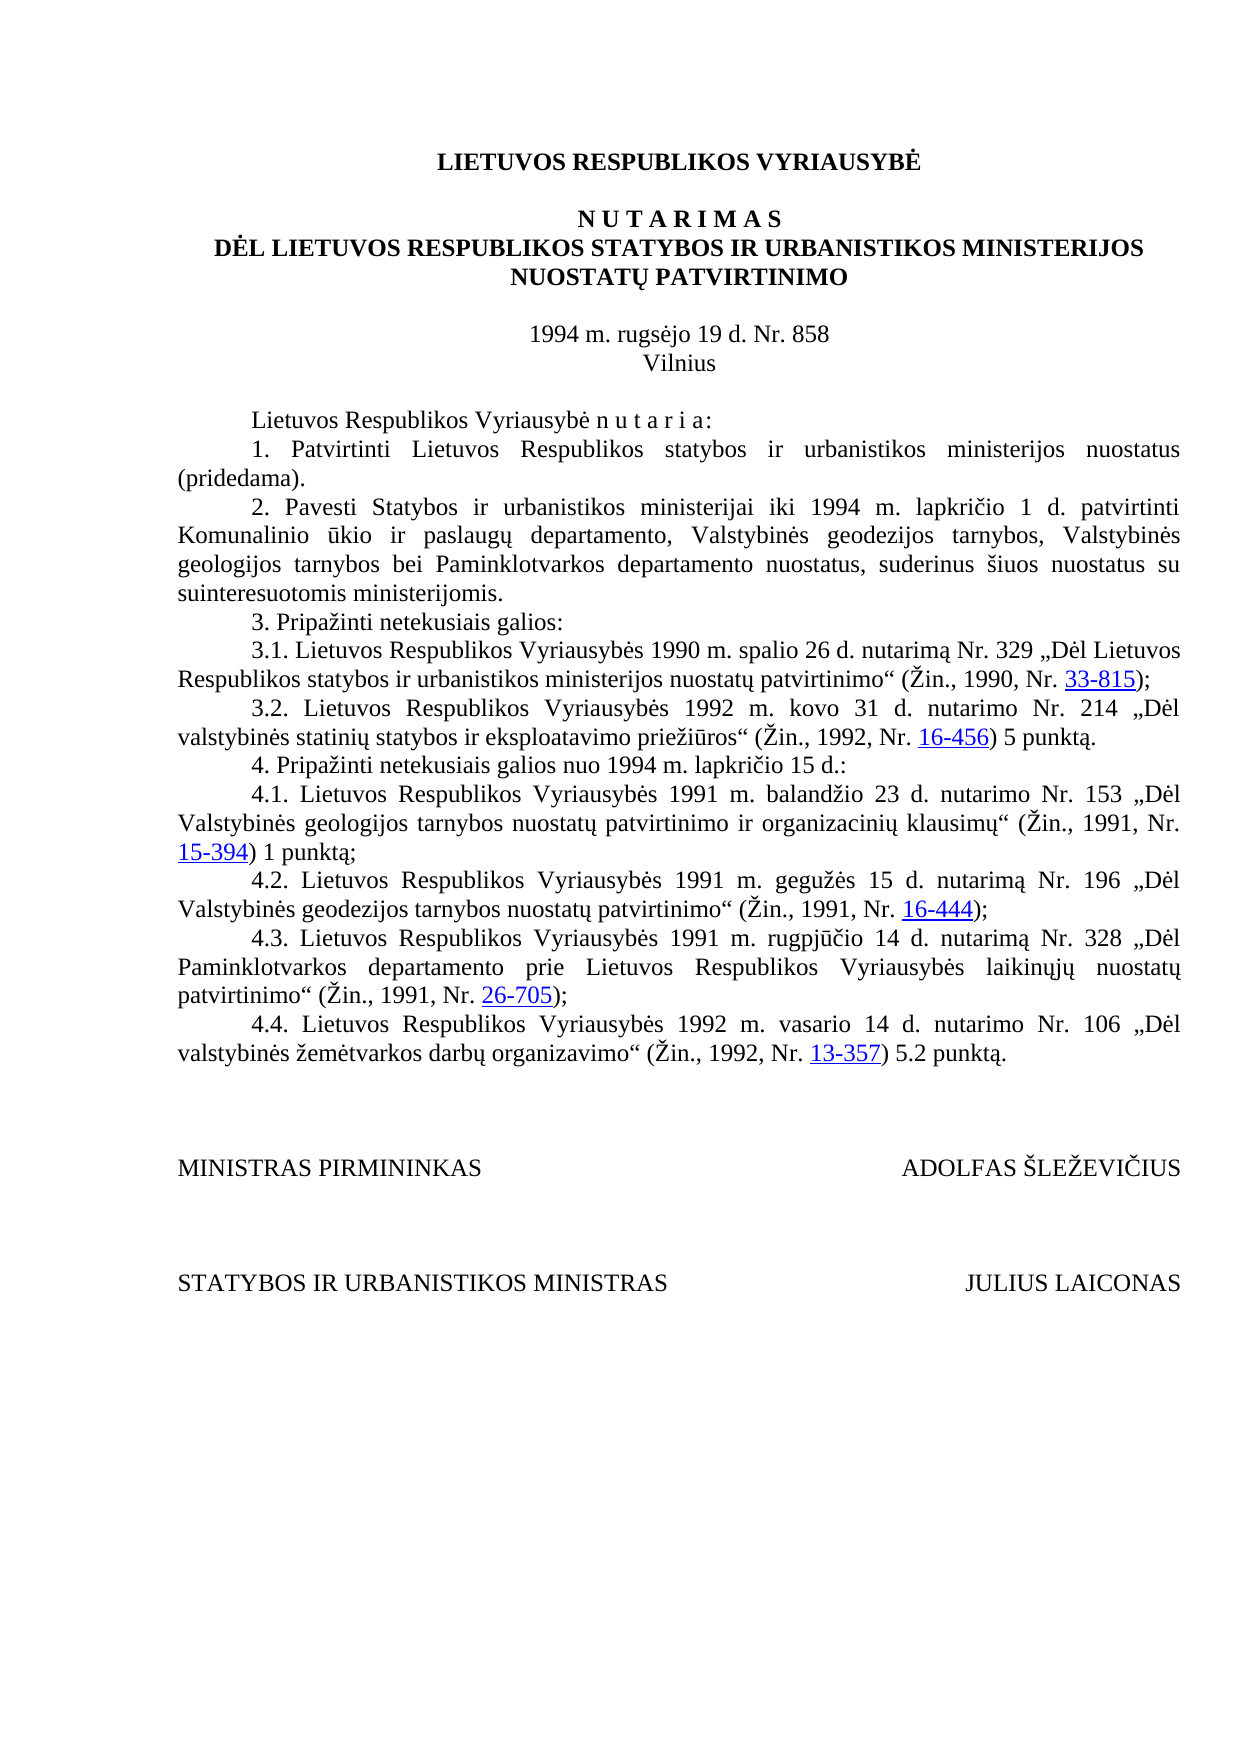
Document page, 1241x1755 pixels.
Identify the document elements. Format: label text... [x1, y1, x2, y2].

text Vilnius [177, 348, 1181, 377]
text 1994 m. rugsėjo 19 d. Nr. 858 [177, 319, 1181, 348]
text MINISTRAS PIRMININKAS ADOLFAS ŠLEŽEVIČIUS [177, 1153, 1181, 1182]
text STATYBOS IR URBANISTIKOS MINISTRAS JULIUS LAICONAS [177, 1268, 1181, 1297]
text N U T A R I M A S [177, 204, 1181, 233]
text 1. Patvirtinti Lietuvos Respublikos statybos ir urbanistikos ministerijos nuostatus (pridedama). [177, 434, 1181, 492]
text 4.3. Lietuvos Respublikos Vyriausybės 1991 m. rugpjūčio 14 d. nutarimą Nr. 328 „Dėl Paminklotvarkos departamento prie Lietuvos Respublikos Vyriausybės laikinųjų nuostatų patvirtinimo“ (Žin., 1991, Nr. 26-705); [177, 923, 1181, 1009]
text 2. Pavesti Statybos ir urbanistikos ministerijai iki 1994 m. lapkričio 1 d. patvirtinti Komunalinio ūkio ir paslaugų departamento, Valstybinės geodezijos tarnybos, Valstybinės geologijos tarnybos bei Paminklotvarkos departamento nuostatus, suderinus šiuos nuostatus su suinteresuotomis ministerijomis. [177, 492, 1181, 607]
text 4.1. Lietuvos Respublikos Vyriausybės 1991 m. balandžio 23 d. nutarimo Nr. 153 „Dėl Valstybinės geologijos tarnybos nuostatų patvirtinimo ir organizacinių klausimų“ (Žin., 1991, Nr. 15-394) 1 punktą; [177, 779, 1181, 866]
text DĖL LIETUVOS RESPUBLIKOS STATYBOS IR URBANISTIKOS MINISTERIJOS NUOSTATŲ PATVIRTINIMO [177, 233, 1181, 291]
text 4.4. Lietuvos Respublikos Vyriausybės 1992 m. vasario 14 d. nutarimo Nr. 106 „Dėl valstybinės žemėtvarkos darbų organizavimo“ (Žin., 1992, Nr. 13-357) 5.2 punktą. [177, 1009, 1181, 1067]
text 3.1. Lietuvos Respublikos Vyriausybės 1990 m. spalio 26 d. nutarimą Nr. 329 „Dėl Lietuvos Respublikos statybos ir urbanistikos ministerijos nuostatų patvirtinimo“ (Žin., 1990, Nr. 33-815); [177, 636, 1181, 693]
text Lietuvos Respublikos Vyriausybė nutaria: [177, 406, 1181, 434]
text 4. Pripažinti netekusiais galios nuo 1994 m. lapkričio 15 d.: [177, 751, 1181, 779]
text 3.2. Lietuvos Respublikos Vyriausybės 1992 m. kovo 31 d. nutarimo Nr. 214 „Dėl valstybinės statinių statybos ir eksploatavimo priežiūros“ (Žin., 1992, Nr. 16-456) 5 punktą. [177, 693, 1181, 751]
text LIETUVOS RESPUBLIKOS VYRIAUSYBĖ [177, 147, 1181, 176]
text 4.2. Lietuvos Respublikos Vyriausybės 1991 m. gegužės 15 d. nutarimą Nr. 196 „Dėl Valstybinės geodezijos tarnybos nuostatų patvirtinimo“ (Žin., 1991, Nr. 16-444); [177, 866, 1181, 923]
text 3. Pripažinti netekusiais galios: [177, 607, 1181, 636]
